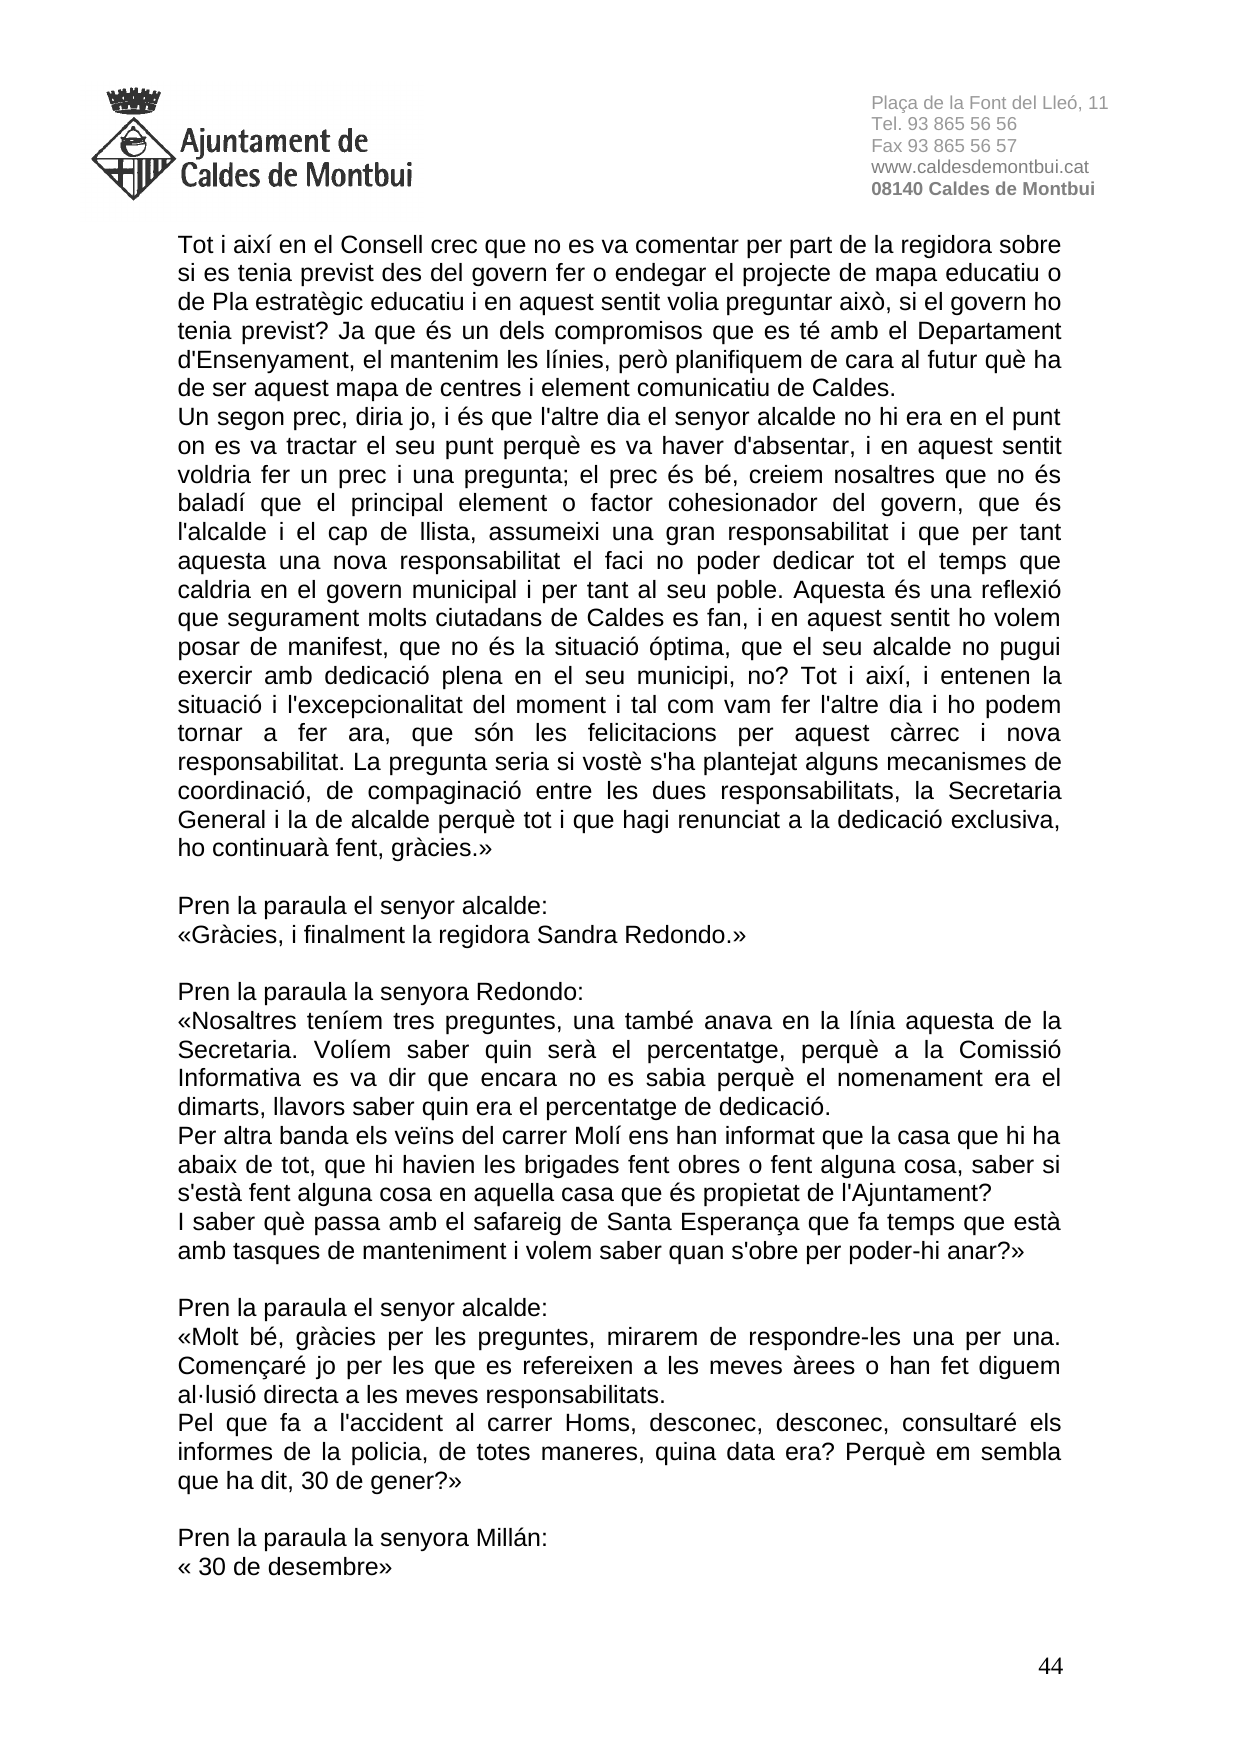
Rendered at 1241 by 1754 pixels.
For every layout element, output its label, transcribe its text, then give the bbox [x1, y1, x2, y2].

text «Gràcies, i finalment la regidora Sandra Redondo.» [177, 920, 1063, 948]
text « 30 de desembre» [177, 1552, 1063, 1581]
text Pren la paraula el senyor alcalde: [177, 1293, 1063, 1322]
text Un segon prec, diria jo, i és que l'altre dia el senyor alcalde no hi era en el punt on es va tractar el seu punt perquè es va haver d'absentar, i en aquest sentit voldria fer un prec i una pregunta; el prec és bé, creiem nosaltres que no és baladí que el principal element o factor cohesionador del govern, que és l'alcalde i el cap de llista, assumeixi una gran responsabilitat i que per tant aquesta una nova responsabilitat el faci no poder dedicar tot el temps que caldria en el govern municipal i per tant al seu poble. Aquesta és una reflexió que segurament molts ciutadans de Caldes es fan, i en aquest sentit ho volem posar de manifest, que no és la situació óptima, que el seu alcalde no pugui exercir amb dedicació plena en el seu municipi, no? Tot i així, i entenen la situació i l'excepcionalitat del moment i tal com vam fer l'altre dia i ho podem tornar a fer ara, que són les felicitacions per aquest càrrec i nova responsabilitat. La pregunta seria si vostè s'ha plantejat alguns mecanismes de coordinació, de compaginació entre les dues responsabilitats, la Secretaria General i la de alcalde perquè tot i que hagi renunciat a la dedicació exclusiva, ho continuarà fent, gràcies.» [177, 402, 1063, 862]
text Pren la paraula el senyor alcalde: [177, 891, 1063, 920]
text Pren la paraula la senyora Redondo: [177, 977, 1063, 1006]
text «Nosaltres teníem tres preguntes, una també anava en la línia aquesta de la Secretaria. Volíem saber quin serà el percentatge, perquè a la Comissió Informativa es va dir que encara no es sabia perquè el nomenament era el dimarts, llavors saber quin era el percentatge de dedicació. [177, 1006, 1063, 1121]
text I saber què passa amb el safareig de Santa Esperança que fa temps que està amb tasques de manteniment i volem saber quan s'obre per poder-hi anar?» [177, 1207, 1063, 1265]
text Pren la paraula la senyora Millán: [177, 1523, 1063, 1552]
text Tot i així en el Consell crec que no es va comentar per part de la regidora sobre si es tenia previst des del govern fer o endegar el projecte de mapa educatiu o de Pla estratègic educatiu i en aquest sentit volia preguntar això, si el govern ho tenia previst? Ja que és un dels compromisos que es té amb el Departament d'Ensenyament, el mantenim les línies, però planifiquem de cara al futur què ha de ser aquest mapa de centres i element comunicatiu de Caldes. [177, 230, 1063, 402]
text Pel que fa a l'accident al carrer Homs, desconec, desconec, consultaré els informes de la policia, de totes maneres, quina data era? Perquè em sembla que ha dit, 30 de gener?» [177, 1408, 1063, 1495]
text Per altra banda els veïns del carrer Molí ens han informat que la casa que hi ha abaix de tot, que hi havien les brigades fent obres o fent alguna cosa, saber si s'està fent alguna cosa en aquella casa que és propietat de l'Ajuntament? [177, 1121, 1063, 1207]
text «Molt bé, gràcies per les preguntes, mirarem de respondre-les una per una. Començaré jo per les que es refereixen a les meves àrees o han fet diguem al·lusió directa a les meves responsabilitats. [177, 1322, 1063, 1408]
